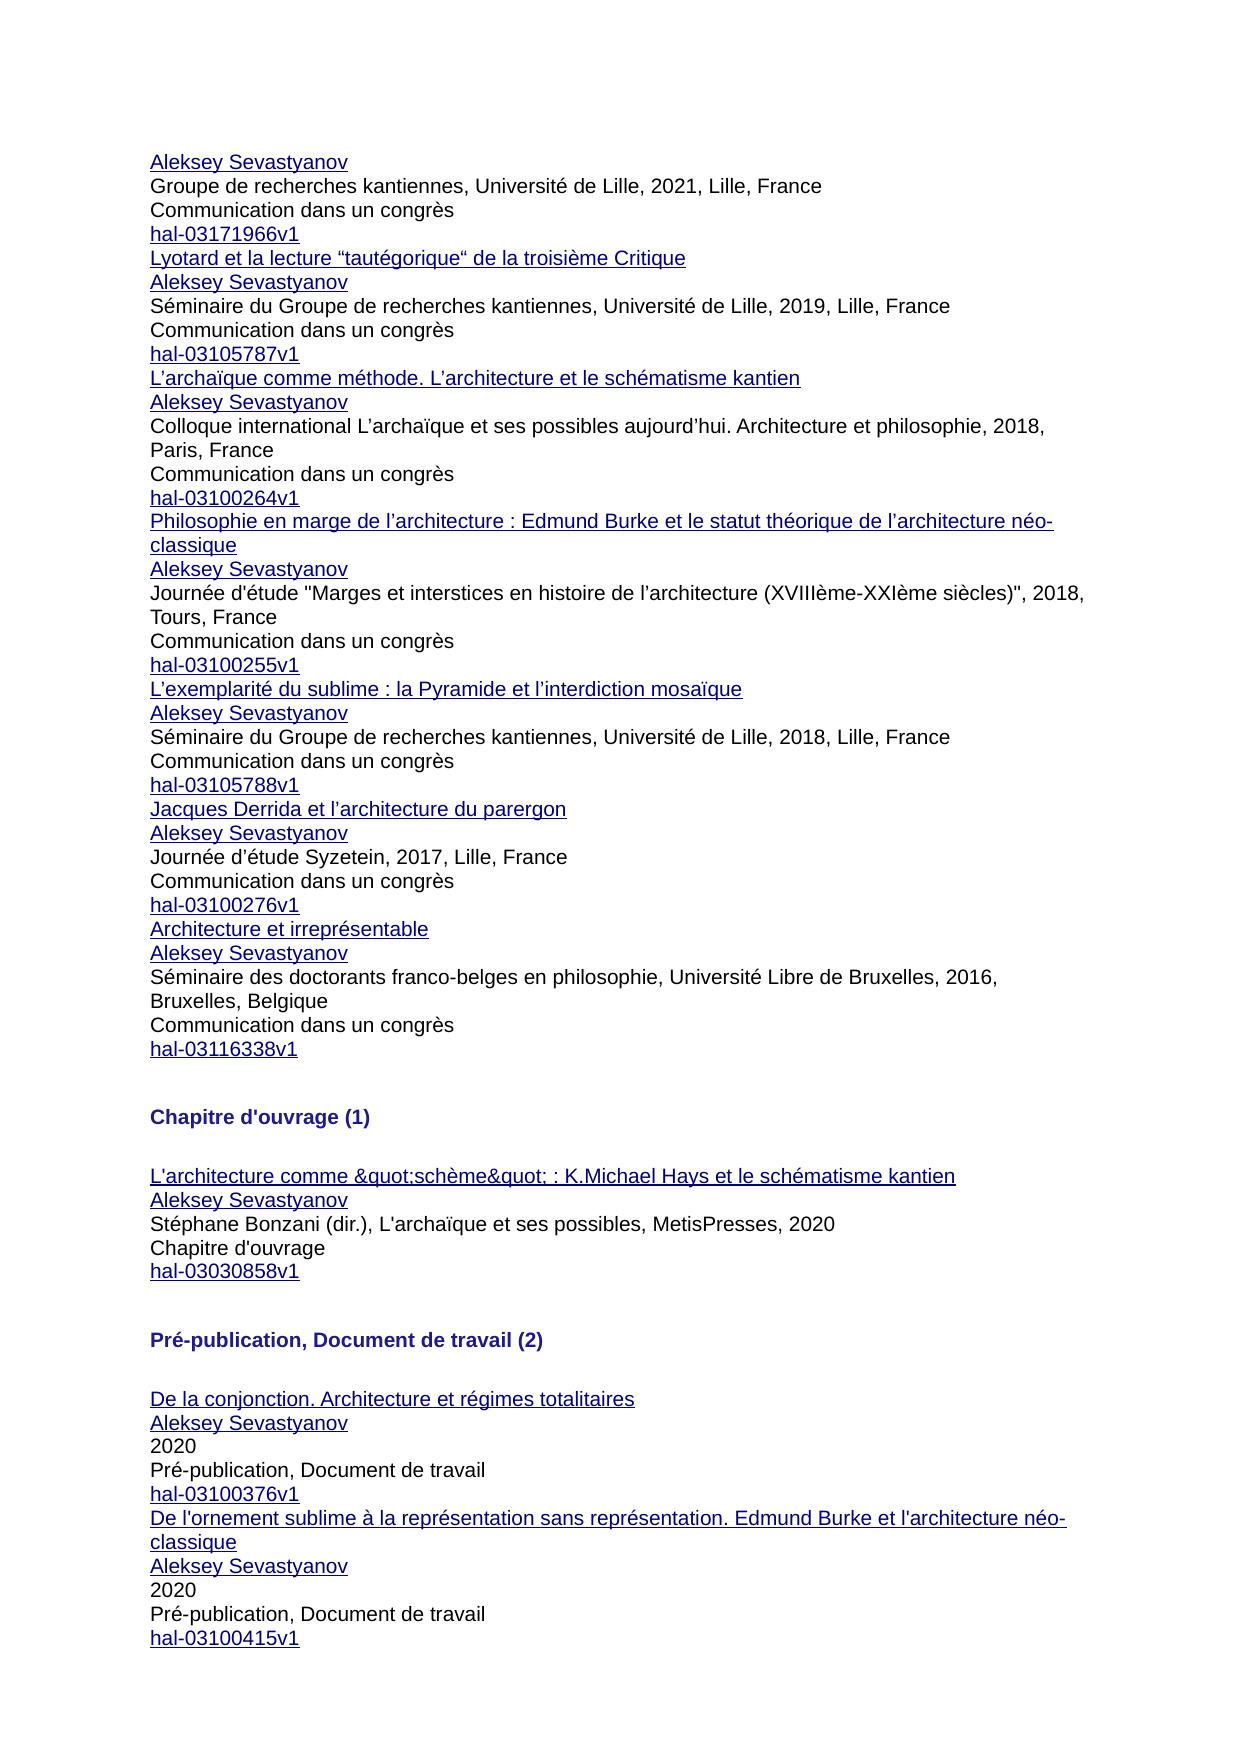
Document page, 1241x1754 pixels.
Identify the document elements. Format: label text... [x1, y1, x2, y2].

table_cell L’archaïque comme méthode. L’architecture et le schématisme kantien Aleksey Sevastyanov Colloque international L’archaïque et ses possibles aujourd’hui. Architecture et philosophie, 2018, Paris, France Communication dans un congrès hal-03100264v1 [150, 366, 1090, 509]
table_cell Jacques Derrida et l’architecture du parergon Aleksey Sevastyanov Journée d’étude Syzetein, 2017, Lille, France Communication dans un congrès hal-03100276v1 [150, 797, 1090, 917]
subtitle Chapitre d'ouvrage (1) [150, 1105, 1090, 1129]
table_cell L’exemplarité du sublime : la Pyramide et l’interdiction mosaïque Aleksey Sevastyanov Séminaire du Groupe de recherches kantiennes, Université de Lille, 2018, Lille, France Communication dans un congrès hal-03105788v1 [150, 677, 1090, 797]
table_cell Lyotard et la lecture “tautégorique“ de la troisième Critique Aleksey Sevastyanov Séminaire du Groupe de recherches kantiennes, Université de Lille, 2019, Lille, France Communication dans un congrès hal-03105787v1 [150, 246, 1090, 366]
table_cell Architecture et irreprésentable Aleksey Sevastyanov Séminaire des doctorants franco-belges en philosophie, Université Libre de Bruxelles, 2016, Bruxelles, Belgique Communication dans un congrès hal-03116338v1 [150, 917, 1090, 1060]
table_cell De l'ornement sublime à la représentation sans représentation. Edmund Burke et l'architecture néo-classique Aleksey Sevastyanov 2020 Pré-publication, Document de travail hal-03100415v1 [150, 1506, 1090, 1650]
table_cell Aleksey Sevastyanov Groupe de recherches kantiennes, Université de Lille, 2021, Lille, France Communication dans un congrès hal-03171966v1 [150, 150, 1090, 246]
table_cell Philosophie en marge de l’architecture : Edmund Burke et le statut théorique de l’architecture néo-classique Aleksey Sevastyanov Journée d'étude "Marges et interstices en histoire de l’architecture (XVIIIème-XXIème siècles)", 2018, Tours, France Communication dans un congrès hal-03100255v1 [150, 509, 1090, 677]
table_header L'architecture comme &quot;schème&quot; : K.Michael Hays et le schématisme kantien Aleksey Sevastyanov Stéphane Bonzani (dir.), L'archaïque et ses possibles, MetisPresses, 2020 Chapitre d'ouvrage hal-03030858v1 [150, 1164, 1090, 1283]
subtitle Pré-publication, Document de travail (2) [150, 1328, 1090, 1352]
table_header De la conjonction. Architecture et régimes totalitaires Aleksey Sevastyanov 2020 Pré-publication, Document de travail hal-03100376v1 [150, 1386, 1090, 1506]
